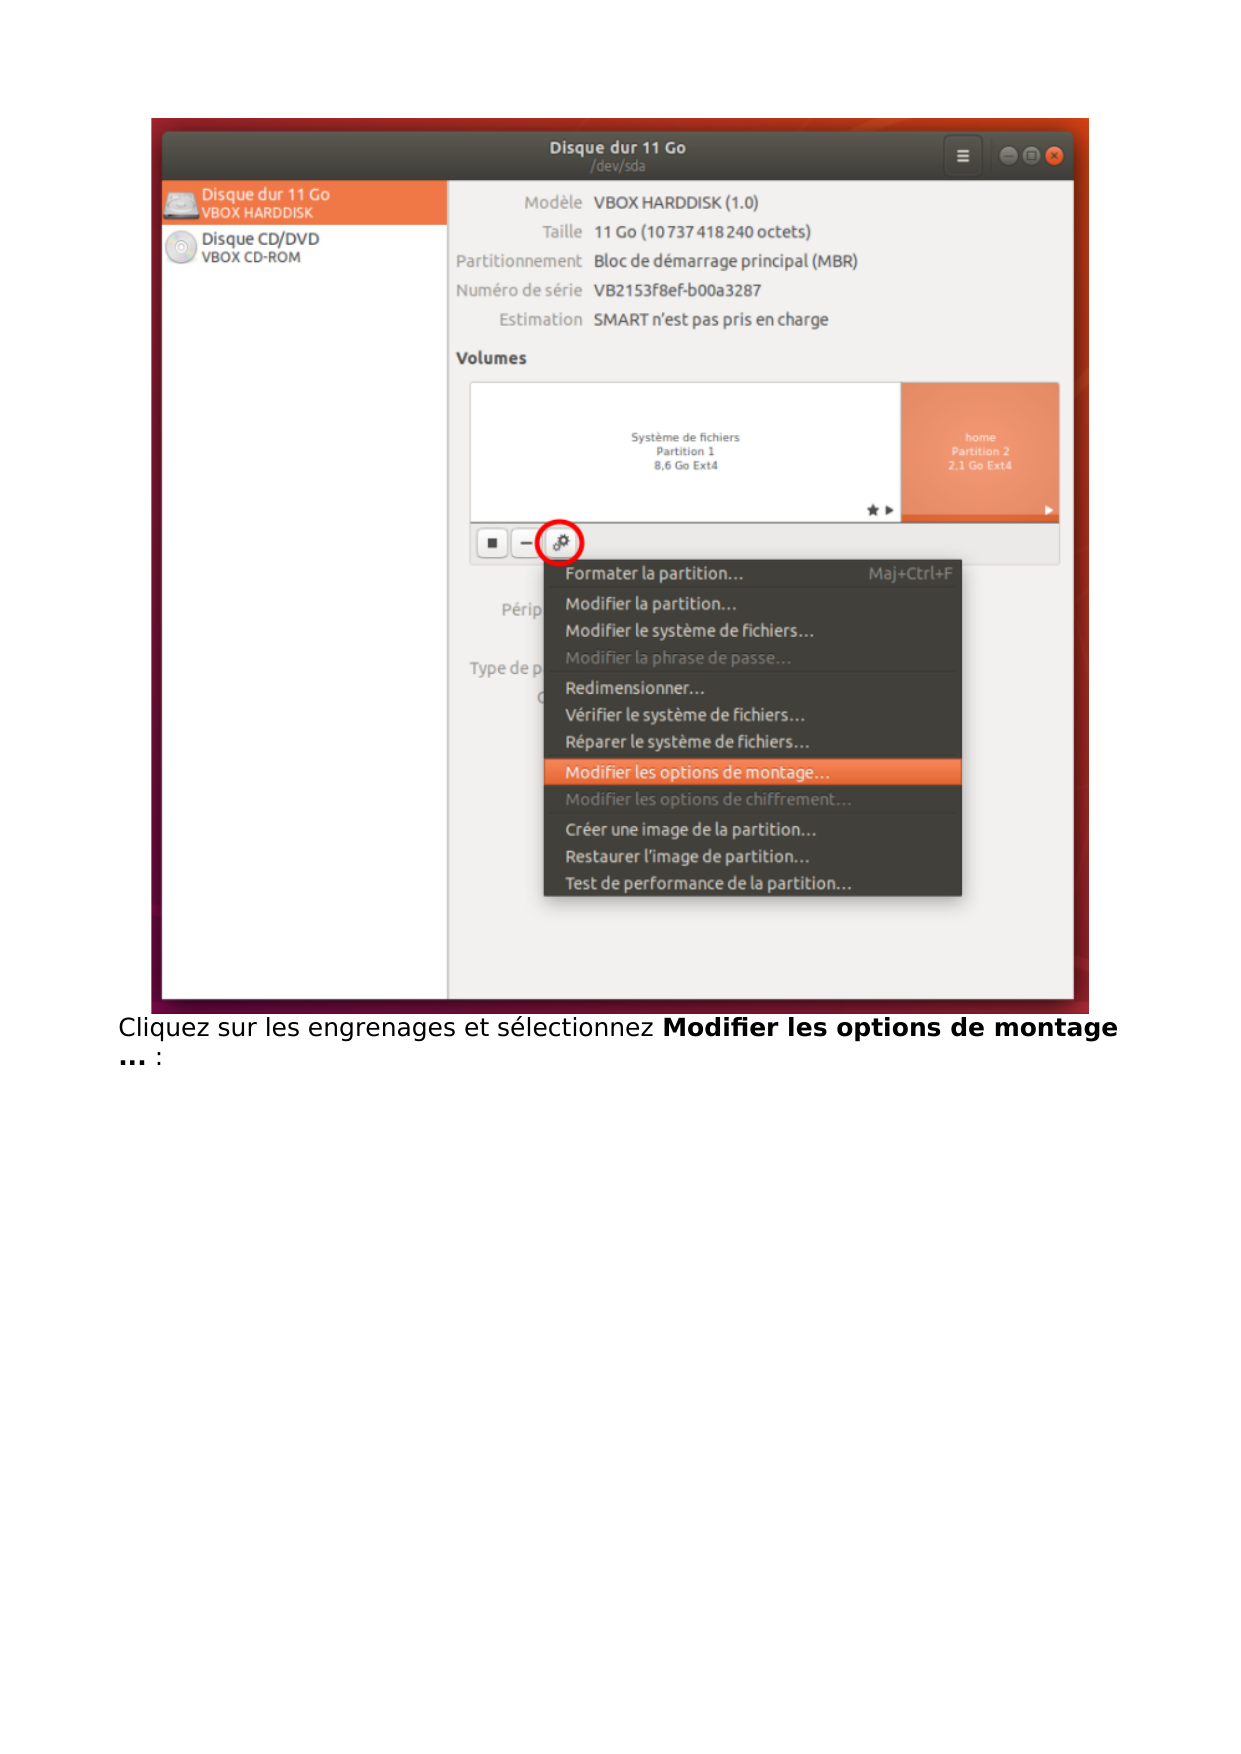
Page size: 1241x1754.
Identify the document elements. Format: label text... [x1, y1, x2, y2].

text Cliquez sur les engrenages et sélectionnez Modifier les options de montage ... : [118, 118, 1122, 1072]
picture [151, 118, 1089, 1014]
